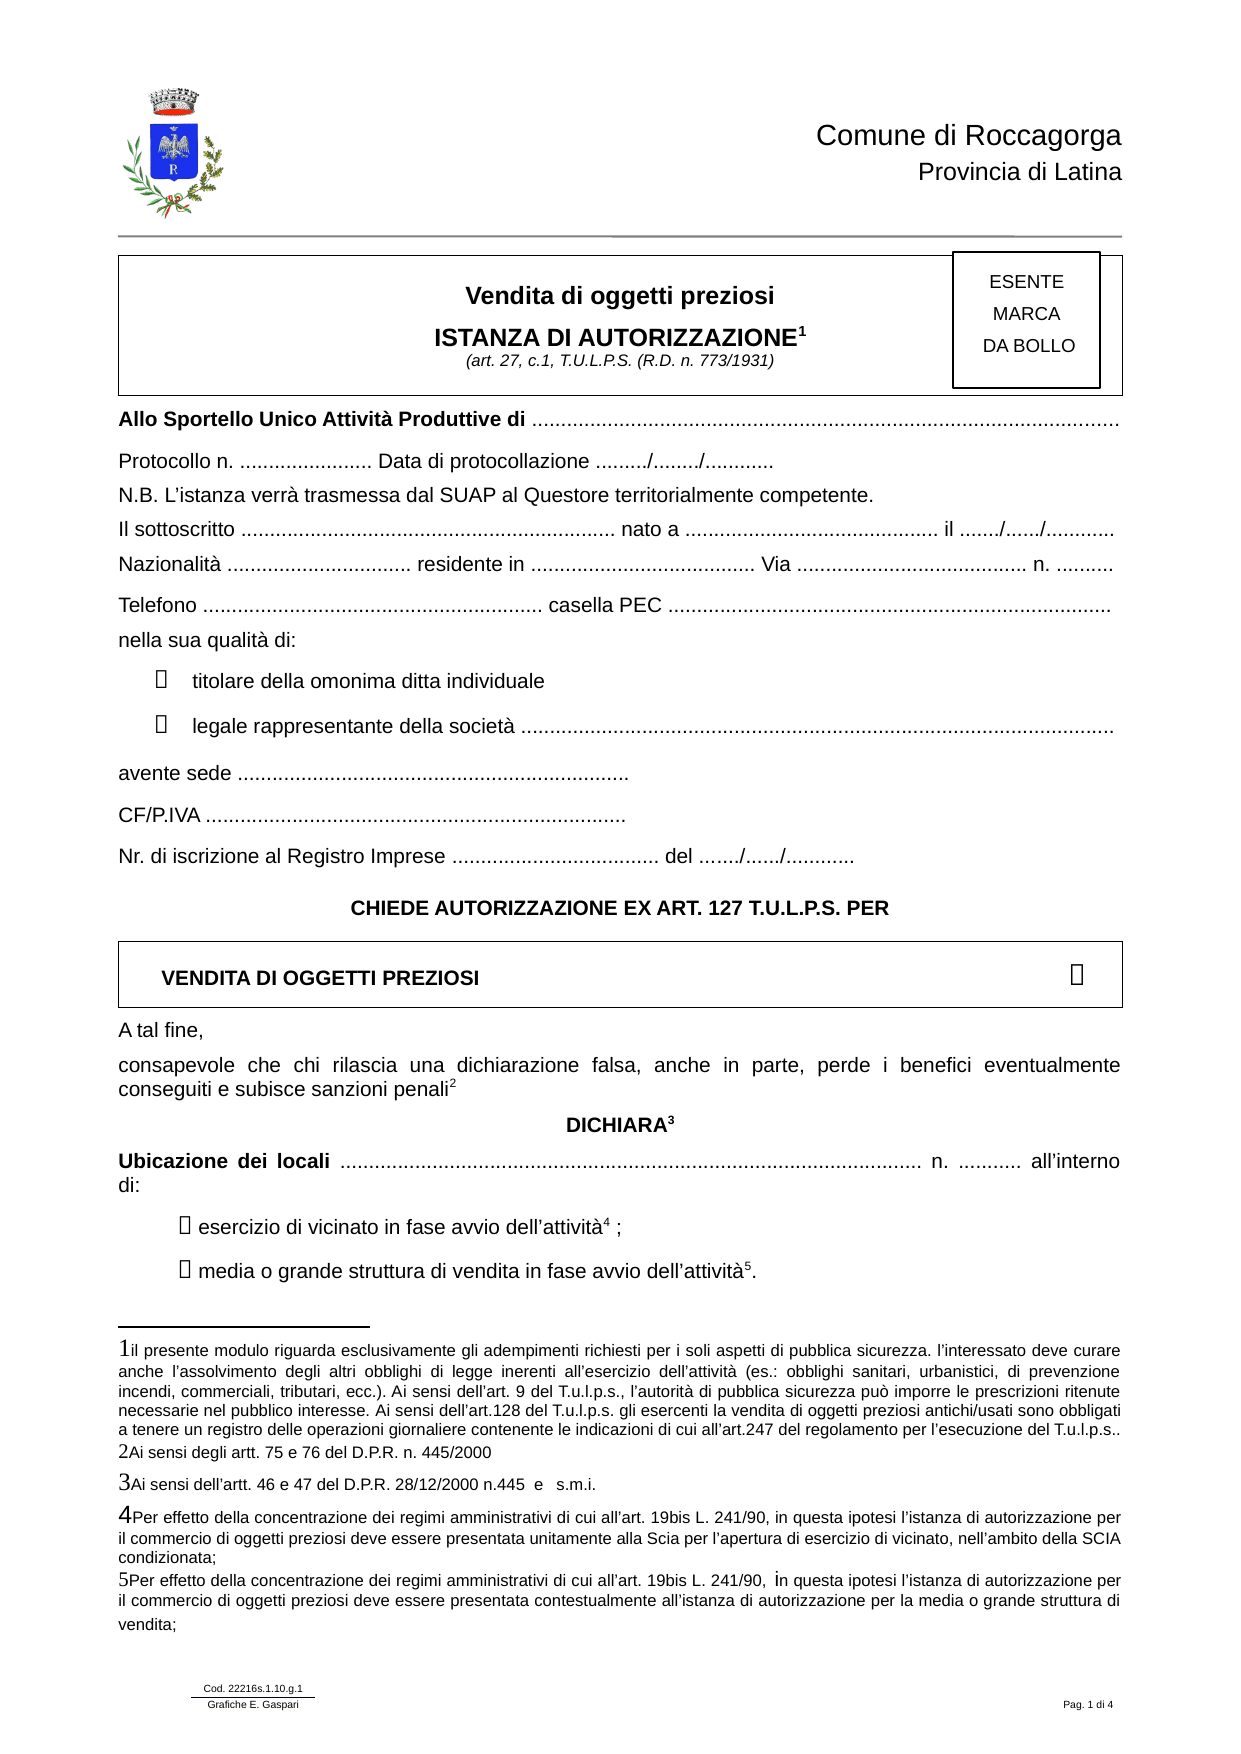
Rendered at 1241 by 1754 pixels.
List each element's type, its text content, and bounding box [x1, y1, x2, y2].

text  titolare della omonima ditta individuale [153, 662, 1122, 696]
text CF/P.IVA ......................................................................... [118, 803, 1122, 827]
text N.B. L’istanza verrà trasmessa dal SUAP al Questore territorialmente competente. [118, 483, 1122, 507]
text  media o grande struttura di vendita in fase avvio dell’attività. [177, 1252, 1122, 1286]
table_header VENDITA DI OGGETTI PREZIOSI  [119, 942, 1122, 1007]
text Comune di Roccagorga [224, 118, 1122, 152]
text Nazionalità ................................ residente in ....................................... Via ........................................ n. .......... [118, 552, 1122, 576]
picture [122, 87, 224, 219]
text  esercizio di vicinato in fase avvio dell’attività ; [177, 1208, 1122, 1242]
text Per effetto della concentrazione dei regimi amministrativi di cui all’art. 19bis L. 241/90, in questa ipotesi l’istanza di autorizzazione per il commercio di oggetti preziosi deve essere presentata unitamente alla Scia per l’apertura di esercizio di vicinato, nell’ambito della SCIA condizionata; [118, 1500, 1122, 1567]
text DICHIARA [118, 1113, 1122, 1137]
text  legale rappresentante della società ....................................................................................................... [153, 706, 1122, 740]
text Protocollo n. ....................... Data di protocollazione ........./......../............ [118, 448, 1122, 472]
text avente sede .................................................................... [118, 761, 1122, 785]
text Allo Sportello Unico Attività Produttive di [118, 407, 1122, 431]
text nella sua qualità di: [118, 627, 1122, 651]
table_header Vendita di oggetti preziosi ISTANZA DI AUTORIZZAZIONE (art. 27, c.1, T.U.L.P.S. (R.D. n. 773/1931) [119, 256, 1122, 395]
text A tal fine, [118, 1018, 1122, 1042]
text Ai sensi degli artt. 75 e 76 del D.P.R. n. 445/2000 [118, 1439, 1122, 1463]
text Ubicazione dei locali ..................................................................................................... n. ........... all’interno di: [118, 1149, 1122, 1197]
text Provincia di Latina [224, 157, 1122, 185]
text Nr. di iscrizione al Registro Imprese .................................... del ......./....../............ [118, 844, 1122, 868]
text Telefono ........................................................... casella PEC ............................................................................. [118, 593, 1122, 617]
text consapevole che chi rilascia una dichiarazione falsa, anche in parte, perde i benefici eventualmente conseguiti e subisce sanzioni penali [118, 1052, 1122, 1100]
text CHIEDE AUTORIZZAZIONE EX ART. 127 T.U.L.P.S. PER [118, 896, 1122, 920]
text Ai sensi dell’artt. 46 e 47 del D.P.R. 28/12/2000 n.445 e s.m.i. [118, 1467, 1122, 1496]
text Per effetto della concentrazione dei regimi amministrativi di cui all’art. 19bis L. 241/90, in questa ipotesi l’istanza di autorizzazione per il commercio di oggetti preziosi deve essere presentata contestualmente all’istanza di autorizzazione per la media o grande struttura di vendita; [118, 1567, 1122, 1636]
text Il sottoscritto ................................................................. nato a ............................................ il ......./....../............ [118, 517, 1122, 541]
